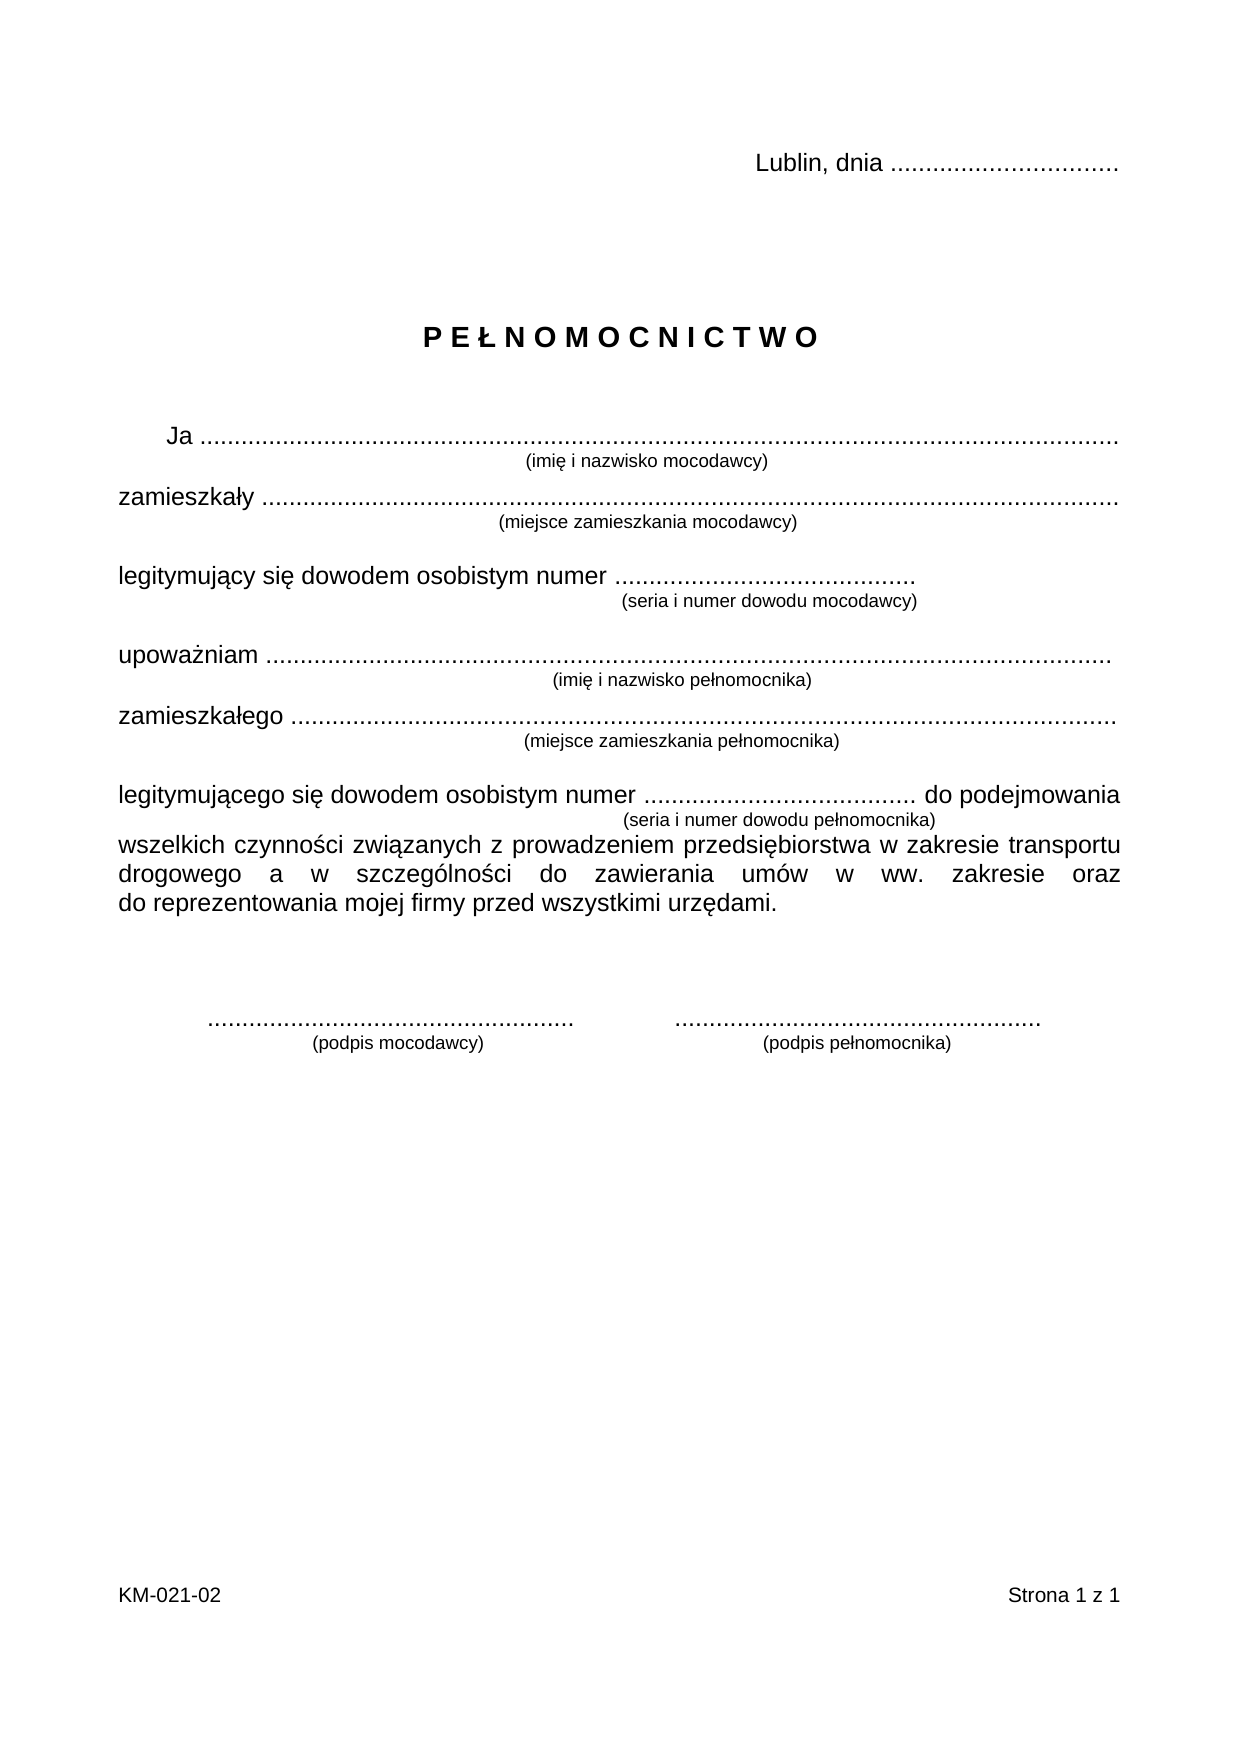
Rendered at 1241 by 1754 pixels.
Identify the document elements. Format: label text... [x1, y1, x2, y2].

text (imię i nazwisko mocodawcy) [118, 449, 1142, 471]
text (imię i nazwisko pełnomocnika) [118, 669, 1122, 690]
text legitymującego się dowodem osobistym numer do podejmowania [118, 780, 1122, 809]
text (seria i numer dowodu mocodawcy) [118, 589, 1122, 611]
text (miejsce zamieszkania pełnomocnika) [118, 730, 1122, 751]
text zamieszkały [118, 482, 1142, 511]
text Lublin, dnia [118, 148, 1122, 176]
text upoważniam [118, 640, 1122, 669]
subtitle PEŁNOMOCNICTWO [118, 320, 1122, 354]
text ..................................................... ..................................................... [118, 1003, 1122, 1032]
text wszelkich czynności związanych z prowadzeniem przedsiębiorstwa w zakresie transportu drogowego a w szczególności do zawierania umów w ww. zakresie oraz do reprezentowania mojej firmy przed wszystkimi urzędami. [118, 830, 1122, 917]
text (podpis mocodawcy) (podpis pełnomocnika) [118, 1032, 1122, 1053]
text (miejsce zamieszkania mocodawcy) [118, 511, 1122, 532]
text legitymujący się dowodem osobistym numer [118, 561, 1122, 589]
text zamieszkałego [118, 701, 1122, 730]
text (seria i numer dowodu pełnomocnika) [118, 809, 1122, 830]
text Ja [118, 421, 1142, 449]
